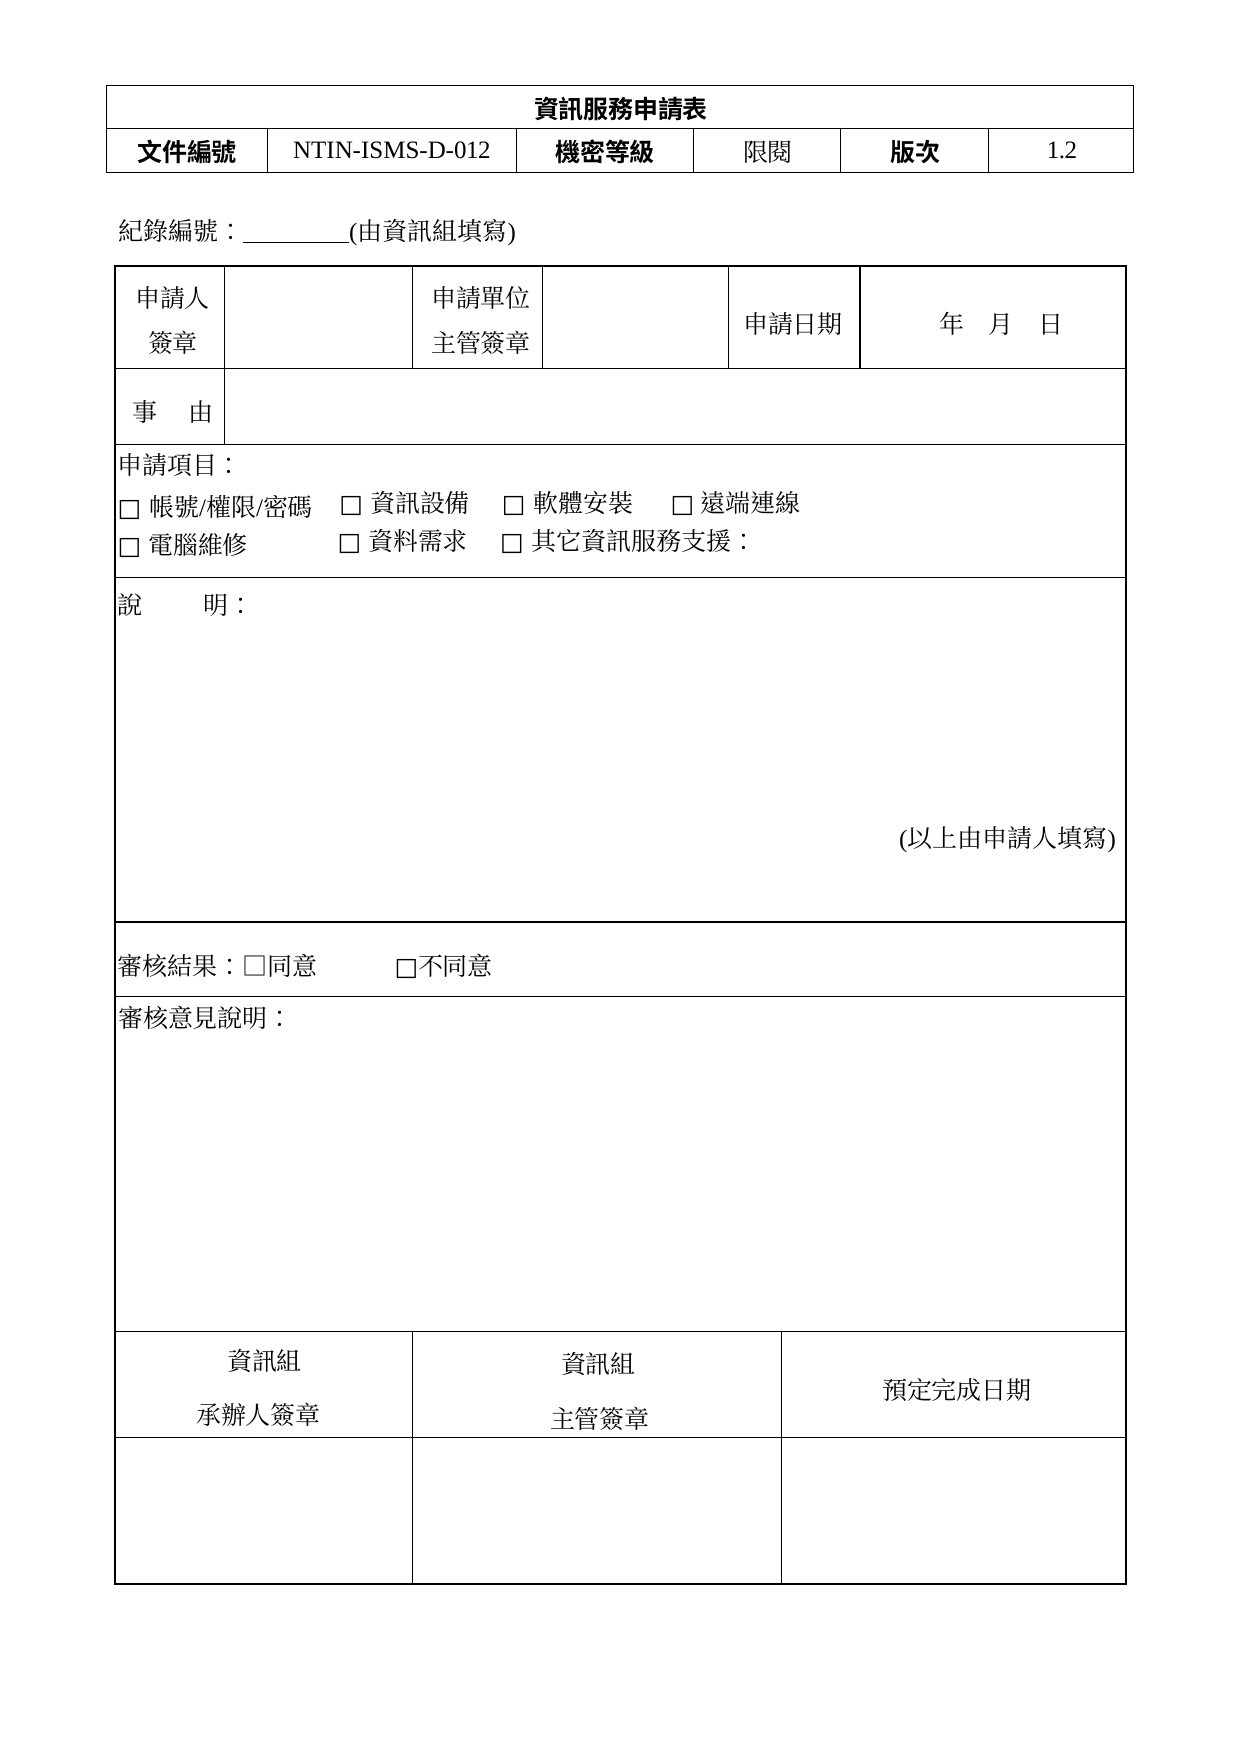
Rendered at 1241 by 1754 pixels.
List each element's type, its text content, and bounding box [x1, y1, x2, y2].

table_cell □不同意 [326, 923, 495, 996]
table_cell 審核結果：□同意 [116, 923, 326, 996]
table_cell 說 明： [116, 578, 326, 921]
table_cell [495, 578, 888, 921]
table_cell (以上由申請人填寫) [888, 578, 1125, 921]
table_header [225, 267, 412, 368]
table_cell 機密等級 [517, 129, 693, 172]
table_cell NTIN-ISMS-D-012 [268, 129, 516, 172]
table_cell 預定完成日期 [782, 1332, 1125, 1437]
table_cell [888, 445, 1125, 577]
table_cell 申請項目： 帳號/權限/密碼 電腦維修 [116, 445, 326, 577]
table_cell 資訊組 承辦人簽章 [116, 1332, 412, 1437]
text 紀錄編號： (由資訊組填寫) [118, 212, 1137, 247]
table_cell 資訊組 主管簽章 [413, 1332, 781, 1437]
table_cell 文件編號 [107, 129, 267, 172]
table_header 申請單位主管簽章 [413, 267, 542, 368]
table_header 資訊服務申請表 [107, 86, 1133, 127]
table_cell [495, 923, 888, 996]
table_cell [116, 1438, 412, 1583]
table_cell 1.2 [989, 129, 1133, 172]
table_cell [782, 1438, 1125, 1583]
table_cell [225, 369, 1125, 443]
table_header 申請人簽章 [116, 267, 224, 368]
table_cell 限閱 [694, 129, 840, 172]
table_cell [413, 1438, 781, 1583]
table_header [543, 267, 728, 368]
table_header 年 月 日 [861, 267, 1125, 368]
table_header 申請日期 [729, 267, 859, 368]
table_cell 審核意見說明： [116, 997, 1125, 1331]
table_cell 軟體安裝 □ 遠端連線 其它資訊服務支援： [495, 445, 888, 577]
table_cell 版次 [841, 129, 988, 172]
table_cell [888, 923, 1125, 996]
table_cell 事 由 [116, 369, 224, 443]
table_cell 資訊設備 資料需求 [326, 445, 495, 577]
table_cell [326, 578, 495, 921]
